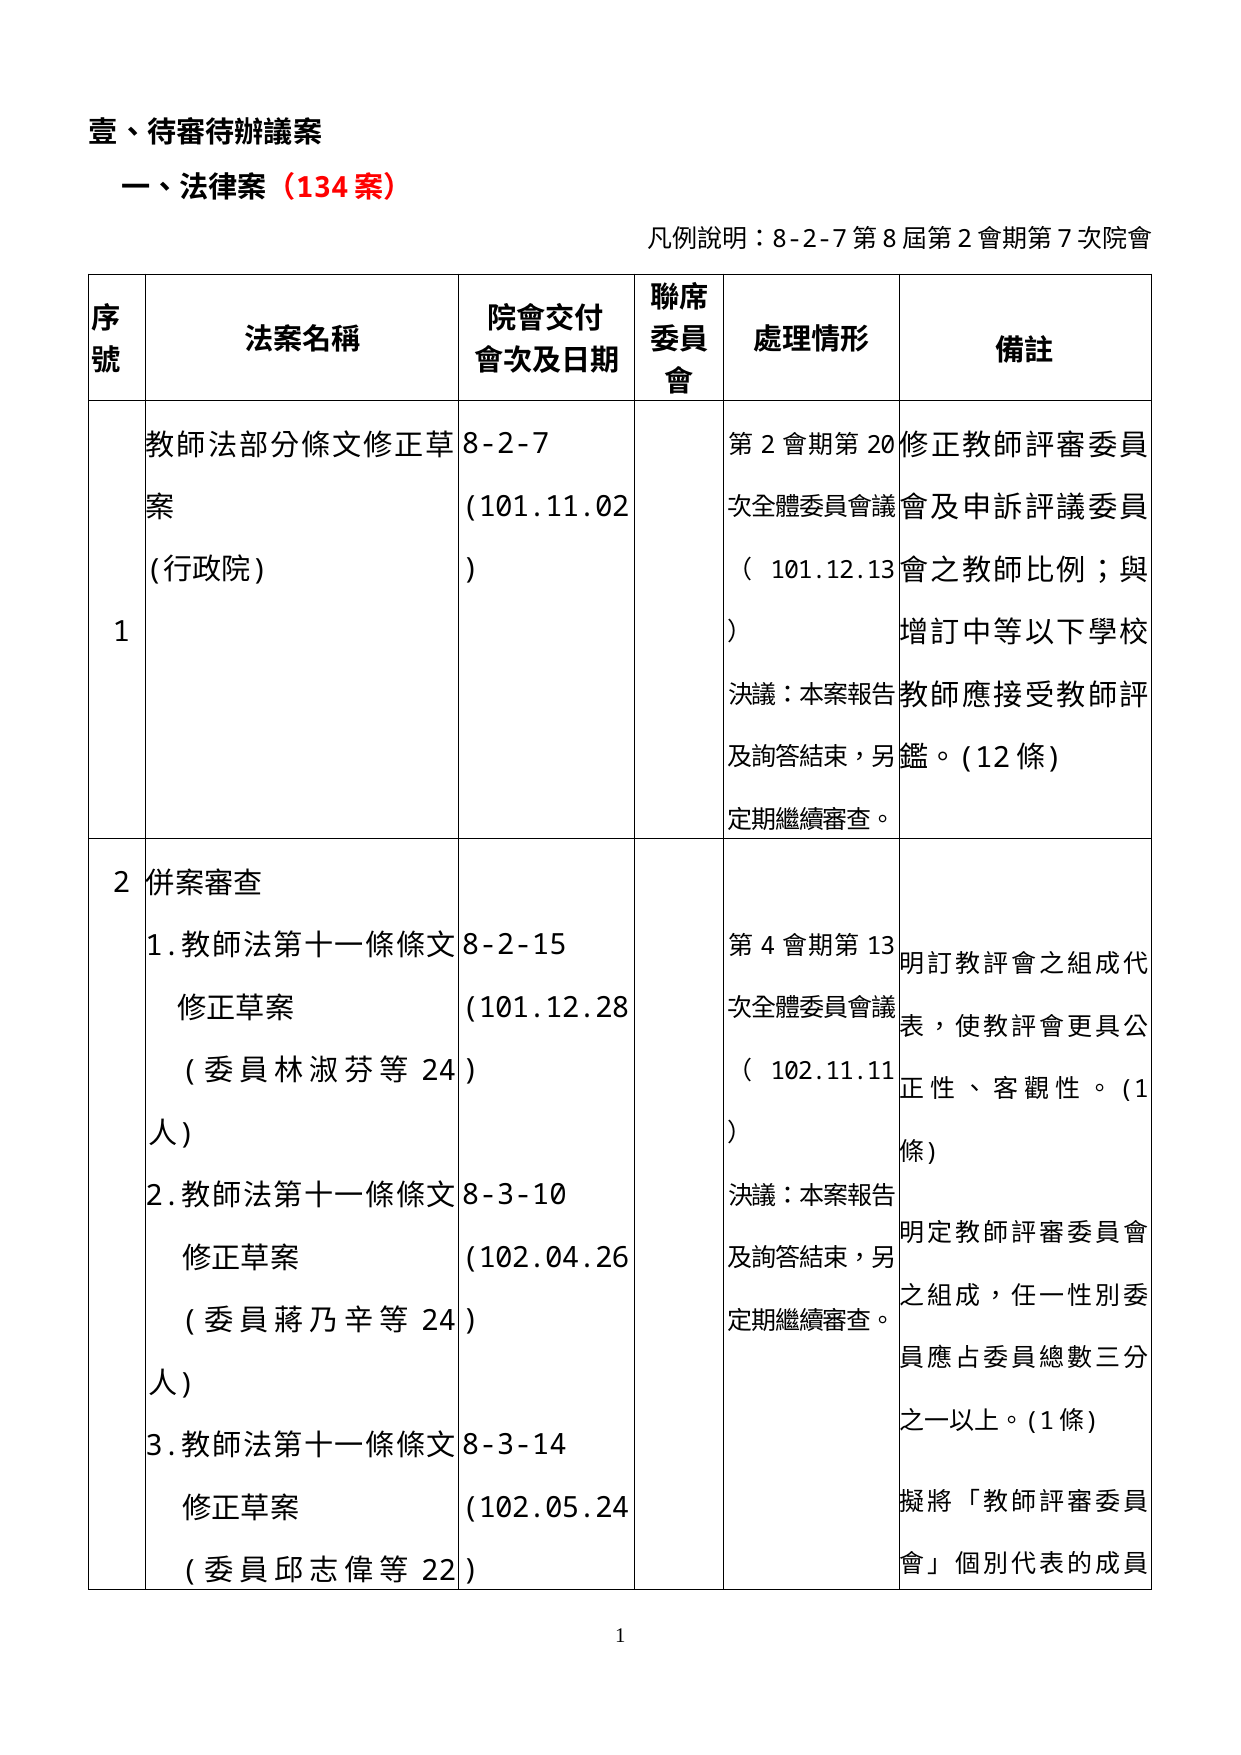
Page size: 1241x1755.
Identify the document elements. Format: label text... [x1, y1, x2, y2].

text 一、法律案（134案） [89, 164, 1152, 206]
table_cell [635, 839, 723, 1589]
table_cell 第4會期第13次全體委員會議（102.11.11） 決議：本案報告及詢答結束，另定期繼續審查。 [724, 839, 899, 1589]
table_header 處理情形 [724, 275, 899, 399]
text 凡例說明：8-2-7第8屆第2會期第7次院會 [89, 218, 1152, 255]
table_header 聯席 委員會 [635, 275, 723, 399]
table_header 法案名稱 [146, 275, 458, 399]
table_header 院會交付 會次及日期 [459, 275, 634, 399]
table_cell 併案審查 1.教師法第十一條條文修正草案 (委員林淑芬等24人) 2.教師法第十一條條文修正草案 (委員蔣乃辛等24人) 3.教師法第十一條條文修正草案 (委員邱志偉等22 [146, 839, 458, 1589]
table_cell [89, 839, 145, 1589]
table_cell 修正教師評審委員會及申訴評議委員會之教師比例；與增訂中等以下學校教師應接受教師評鑑。(12條) [900, 401, 1151, 838]
text 壹、待審待辦議案 [89, 106, 1152, 152]
table_cell 教師法部分條文修正草案 (行政院) [146, 401, 458, 838]
table_cell 明訂教評會之組成代表，使教評會更具公正性、客觀性。(1條) 明定教師評審委員會之組成，任一性別委員應占委員總數三分之一以上。(1條) 擬將「教師評審委員會」個別代表的成員 [900, 839, 1151, 1589]
table_cell 8-2-7 (101.11.02) [459, 401, 634, 838]
table_cell [89, 401, 145, 838]
table_cell 第2會期第20次全體委員會議（101.12.13） 決議：本案報告及詢答結束，另定期繼續審查。 [724, 401, 899, 838]
table_cell [635, 401, 723, 838]
table_header 序號 [89, 275, 145, 399]
table_header 備註 [900, 275, 1151, 399]
table_cell 8-2-15 (101.12.28) 8-3-10 (102.04.26) 8-3-14 (102.05.24) [459, 839, 634, 1589]
